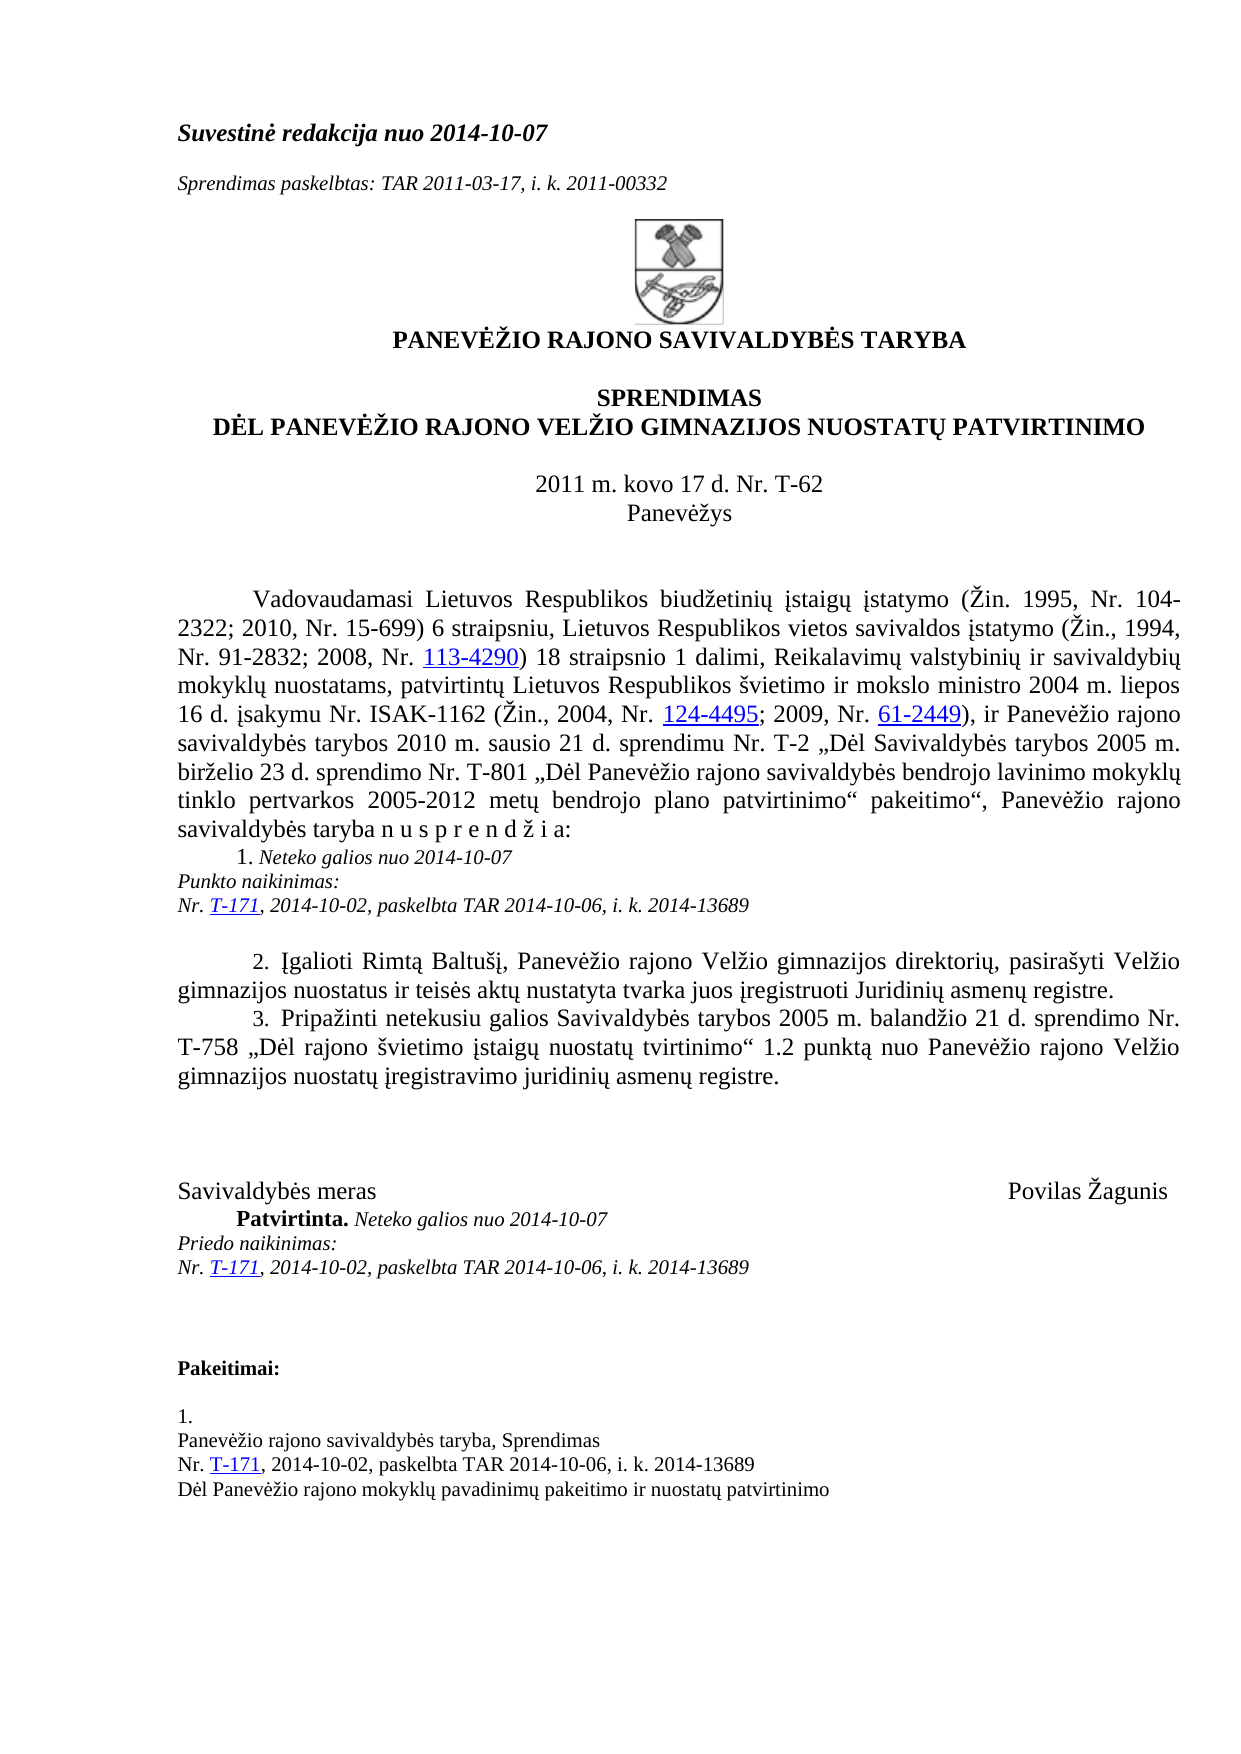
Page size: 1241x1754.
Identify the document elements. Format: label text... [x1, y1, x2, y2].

text Patvirtinta. Neteko galios nuo 2014-10-07 [177, 1205, 1181, 1231]
text Nr. T-171, 2014-10-02, paskelbta TAR 2014-10-06, i. k. 2014-13689 [177, 893, 1181, 917]
text Suvestinė redakcija nuo 2014-10-07 [177, 118, 1181, 147]
text 2. Įgalioti Rimtą Baltušį, Panevėžio rajono Velžio gimnazijos direktorių, pasirašyti Velžio gimnazijos nuostatus ir teisės aktų nustatyta tvarka juos įregistruoti Juridinių asmenų registre. [177, 946, 1181, 1003]
text Panevėžys [177, 498, 1181, 527]
text Dėl Panevėžio rajono mokyklų pavadinimų pakeitimo ir nuostatų patvirtinimo [177, 1476, 1181, 1501]
text 1. Neteko galios nuo 2014-10-07 [177, 843, 1181, 869]
text 3. Pripažinti netekusiu galios Savivaldybės tarybos 2005 m. balandžio 21 d. sprendimo Nr. T-758 „Dėl rajono švietimo įstaigų nuostatų tvirtinimo“ 1.2 punktą nuo Panevėžio rajono Velžio gimnazijos nuostatų įregistravimo juridinių asmenų registre. [177, 1003, 1181, 1090]
text Priedo naikinimas: [177, 1231, 1181, 1255]
text Savivaldybės meras Povilas Žagunis [177, 1176, 1181, 1205]
text Punkto naikinimas: [177, 869, 1181, 893]
text Vadovaudamasi Lietuvos Respublikos biudžetinių įstaigų įstatymo (Žin. 1995, Nr. 104-2322; 2010, Nr. 15-699) 6 straipsniu, Lietuvos Respublikos vietos savivaldos įstatymo (Žin., 1994, Nr. 91-2832; 2008, Nr. 113-4290) 18 straipsnio 1 dalimi, Reikalavimų valstybinių ir savivaldybių mokyklų nuostatams, patvirtintų Lietuvos Respublikos švietimo ir mokslo ministro 2004 m. liepos 16 d. įsakymu Nr. ISAK-1162 (Žin., 2004, Nr. 124-4495; 2009, Nr. 61-2449), ir Panevėžio rajono savivaldybės tarybos 2010 m. sausio 21 d. sprendimu Nr. T-2 „Dėl Savivaldybės tarybos 2005 m. birželio 23 d. sprendimo Nr. T-801 „Dėl Panevėžio rajono savivaldybės bendrojo lavinimo mokyklų tinklo pertvarkos 2005-2012 metų bendrojo plano patvirtinimo“ pakeitimo“, Panevėžio rajono savivaldybės taryba n u s p r e n d ž i a: [177, 584, 1181, 843]
text 2011 m. kovo 17 d. Nr. T-62 [177, 469, 1181, 498]
text Sprendimas paskelbtas: TAR 2011-03-17, i. k. 2011-00332 [177, 171, 1181, 195]
text DĖL PANEVĖŽIO RAJONO VELŽIO GIMNAZIJOS NUOSTATŲ PATVIRTINIMO [177, 412, 1181, 440]
text SPRENDIMAS [177, 383, 1181, 412]
text Nr. T-171, 2014-10-02, paskelbta TAR 2014-10-06, i. k. 2014-13689 [177, 1255, 1181, 1279]
text Nr. T-171, 2014-10-02, paskelbta TAR 2014-10-06, i. k. 2014-13689 [177, 1452, 1181, 1476]
text 1. [177, 1404, 1181, 1428]
text Pakeitimai: [177, 1356, 1181, 1380]
text PANEVĖŽIO RAJONO SAVIVALDYBĖS TARYBA [177, 325, 1181, 354]
text Panevėžio rajono savivaldybės taryba, Sprendimas [177, 1428, 1181, 1452]
